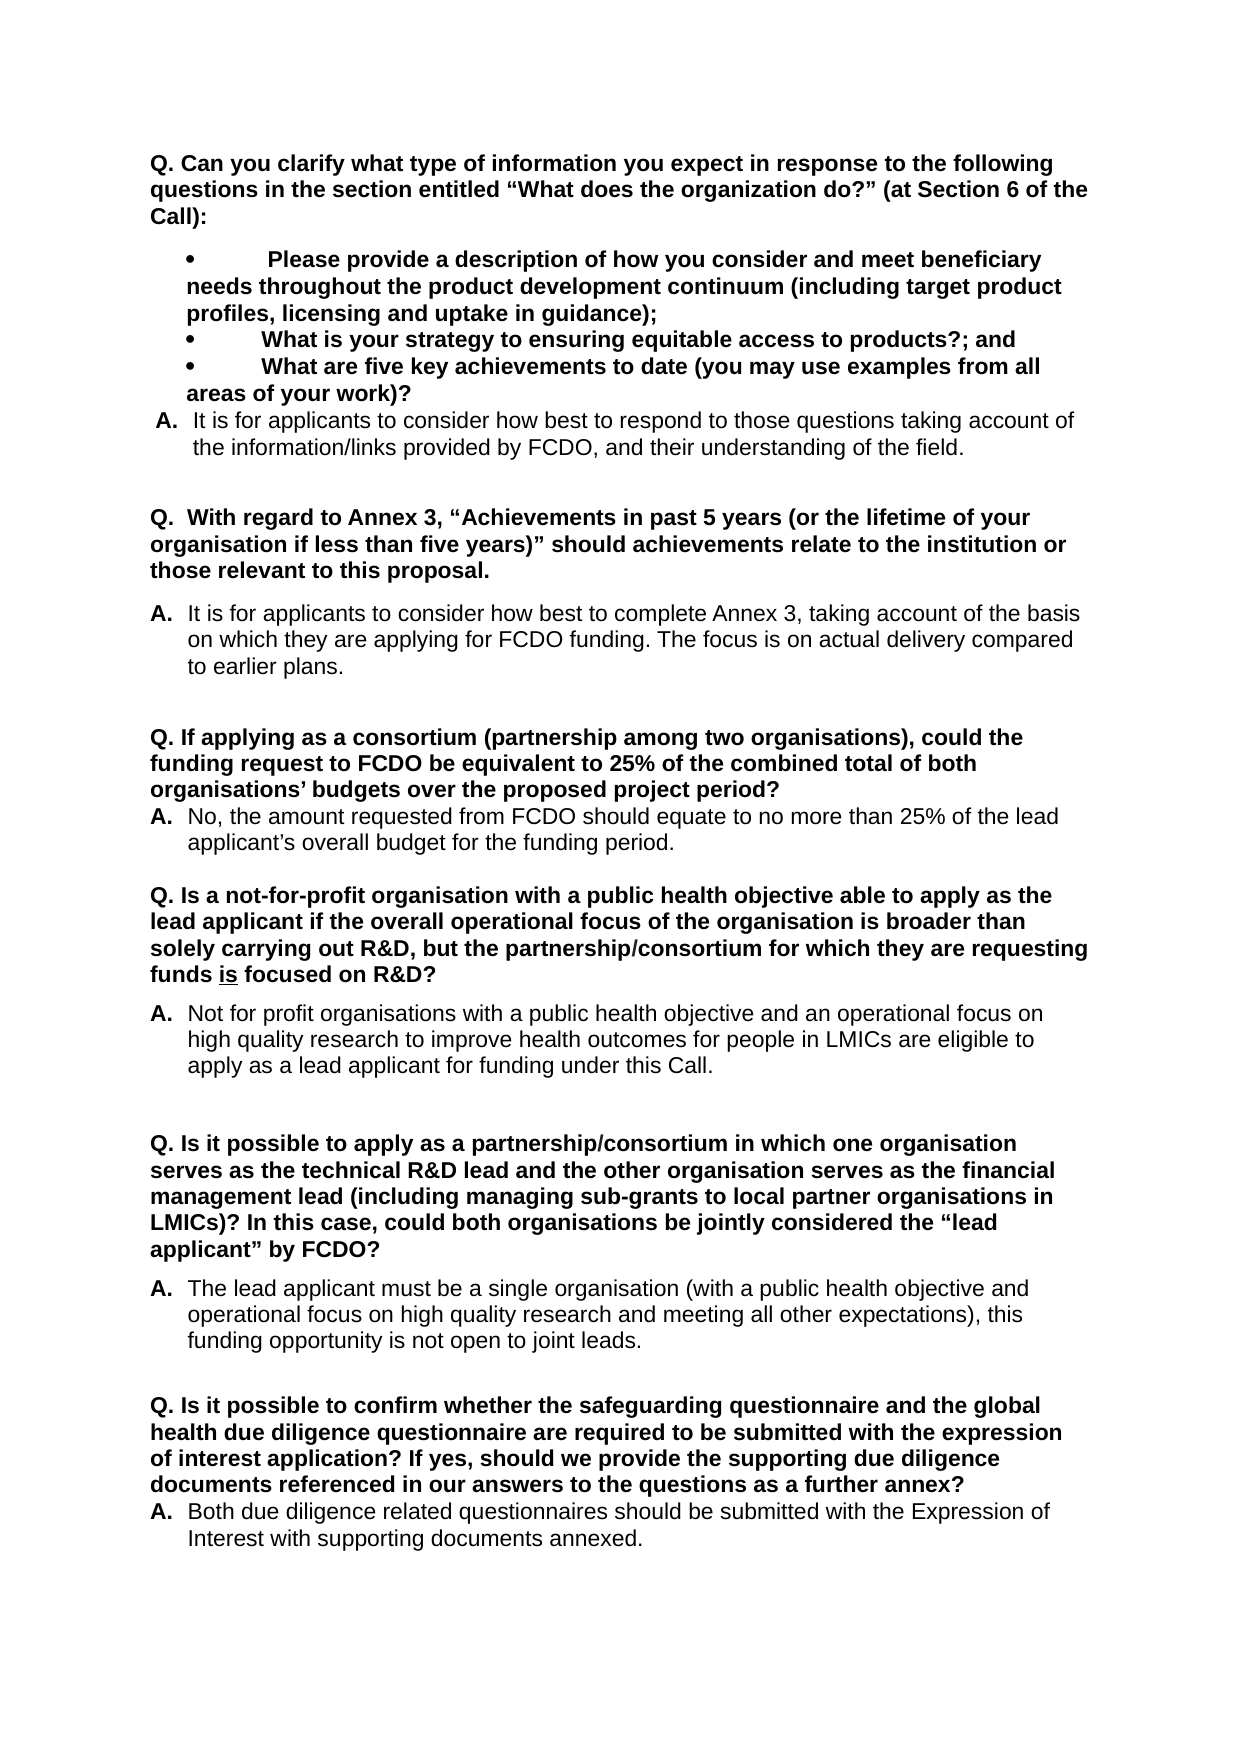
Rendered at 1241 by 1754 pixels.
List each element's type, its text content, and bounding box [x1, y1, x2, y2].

text Q. Is it possible to confirm whether the safeguarding questionnaire and the global health due diligence questionnaire are required to be submitted with the expression of interest application? If yes, should we provide the supporting due diligence documents referenced in our answers to the questions as a further annex? [150, 1392, 1090, 1498]
list What are five key achievements to date (you may use examples from all areas of your work)? [186, 353, 1090, 406]
list Both due diligence related questionnaires should be submitted with the Expression of Interest with supporting documents annexed. [150, 1498, 1090, 1551]
list Not for profit organisations with a public health objective and an operational focus on high quality research to improve health outcomes for people in LMICs are eligible to apply as a lead applicant for funding under this Call. [150, 1000, 1090, 1079]
list It is for applicants to consider how best to respond to those questions taking account of the information/links provided by FCDO, and their understanding of the field. [155, 407, 1090, 460]
list What is your strategy to ensuring equitable access to products?; and [186, 326, 1090, 353]
list It is for applicants to consider how best to complete Annex 3, taking account of the basis on which they are applying for FCDO funding. The focus is on actual delivery compared to earlier plans. [150, 600, 1090, 679]
list The lead applicant must be a single organisation (with a public health objective and operational focus on high quality research and meeting all other expectations), this funding opportunity is not open to joint leads. [150, 1274, 1090, 1353]
list Please provide a description of how you consider and meet beneficiary needs throughout the product development continuum (including target product profiles, licensing and uptake in guidance); [186, 246, 1090, 326]
text Q. If applying as a consortium (partnership among two organisations), could the funding request to FCDO be equivalent to 25% of the combined total of both organisations’ budgets over the proposed project period? [150, 724, 1090, 803]
text Q. With regard to Annex 3, “Achievements in past 5 years (or the lifetime of your organisation if less than five years)” should achievements relate to the institution or those relevant to this proposal. [150, 504, 1090, 583]
text Q. Can you clarify what type of information you expect in response to the following questions in the section entitled “What does the organization do?” (at Section 6 of the Call): [150, 150, 1090, 229]
list No, the amount requested from FCDO should equate to no more than 25% of the lead applicant’s overall budget for the funding period. [150, 803, 1090, 856]
text Q. Is it possible to apply as a partnership/consortium in which one organisation serves as the technical R&D lead and the other organisation serves as the financial management lead (including managing sub-grants to local partner organisations in LMICs)? In this case, could both organisations be jointly considered the “lead applicant” by FCDO? [150, 1130, 1090, 1262]
text Q. Is a not-for-profit organisation with a public health objective able to apply as the lead applicant if the overall operational focus of the organisation is broader than solely carrying out R&D, but the partnership/consortium for which they are requesting funds is focused on R&D? [150, 882, 1090, 987]
